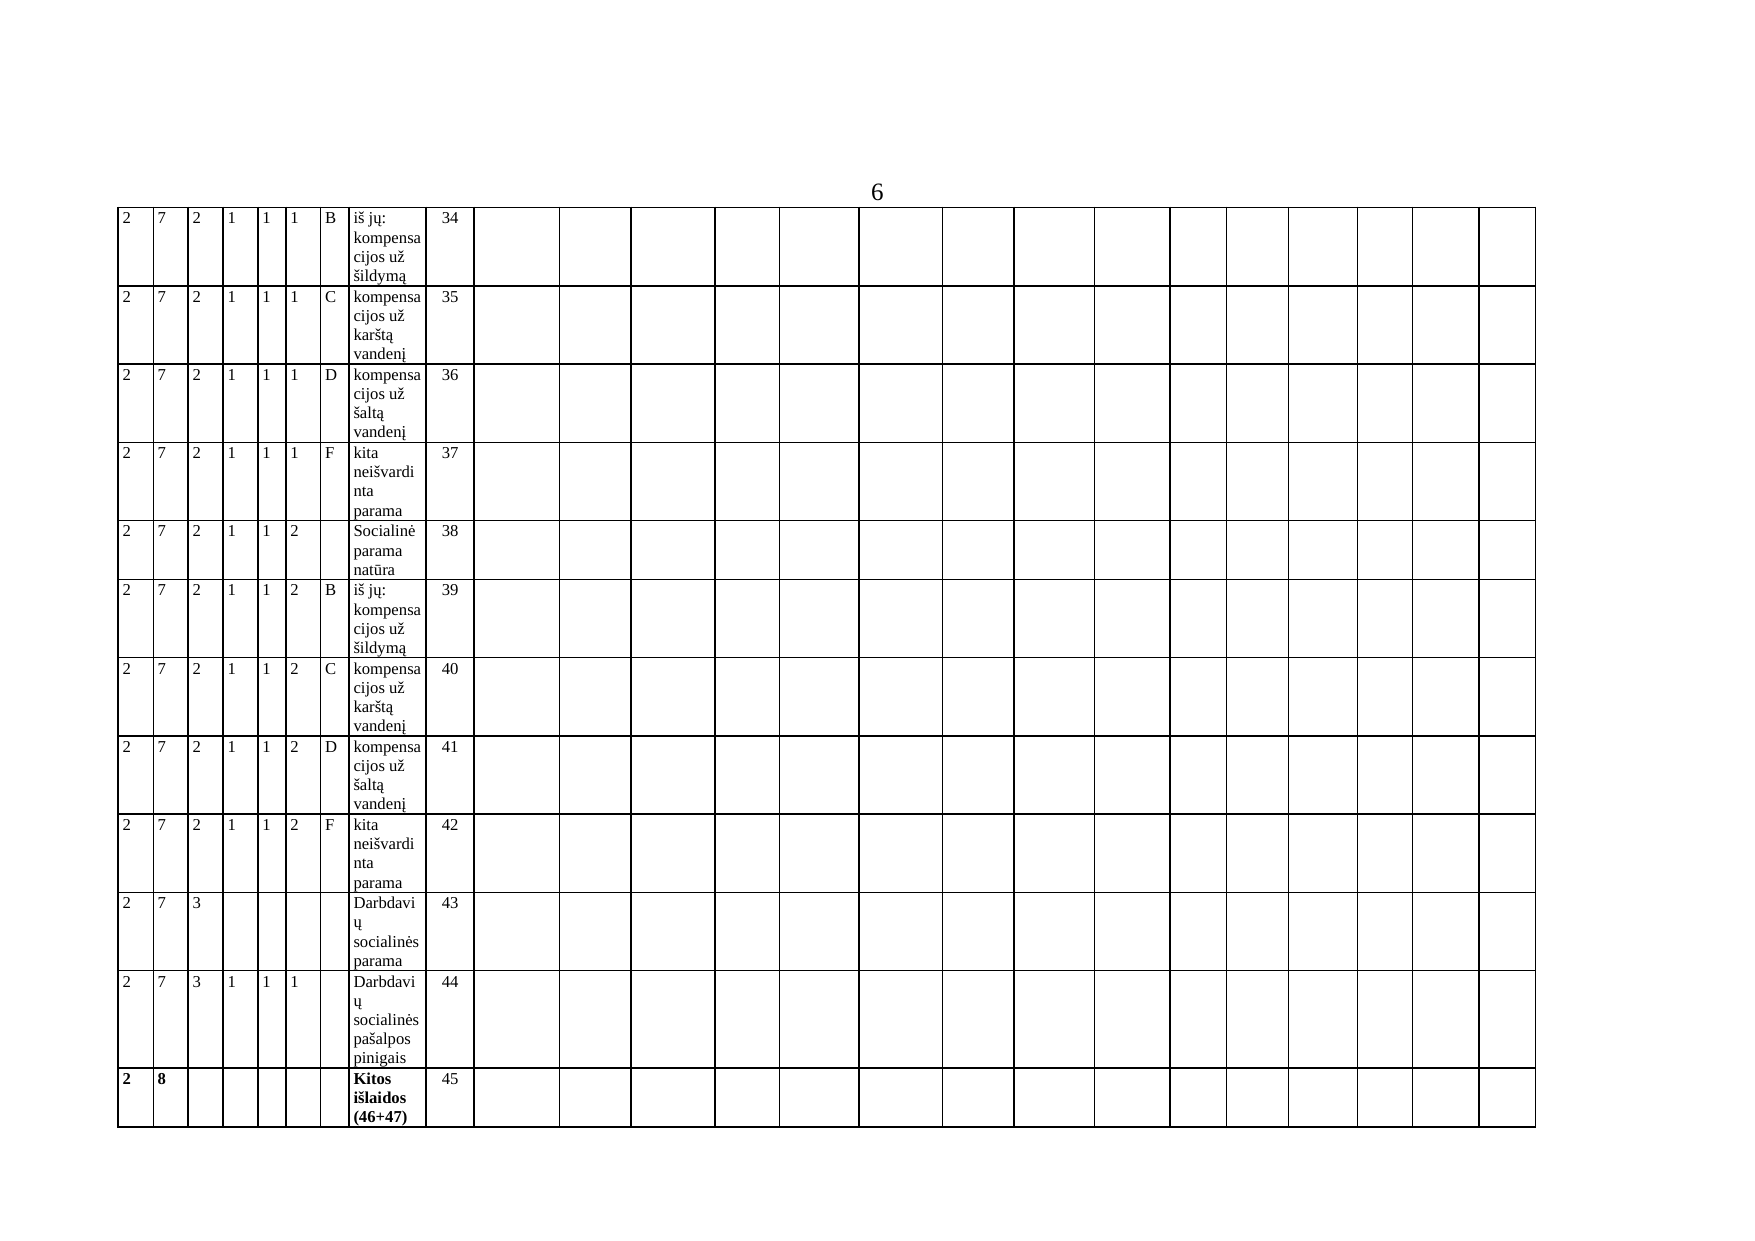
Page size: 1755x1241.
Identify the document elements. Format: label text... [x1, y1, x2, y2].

table_cell 7 [154, 443, 187, 519]
table_cell [1095, 443, 1169, 519]
table_cell [1413, 737, 1478, 813]
table_cell [259, 1069, 285, 1126]
table_cell 2 [287, 658, 320, 735]
table_cell 1 [224, 737, 257, 813]
table_cell 1 [224, 580, 257, 657]
table_cell [1358, 365, 1412, 441]
table_cell [1358, 971, 1412, 1067]
table_cell 2 [189, 580, 222, 657]
table_cell [1413, 287, 1478, 363]
table_cell 34 [427, 208, 473, 285]
table_cell [1289, 815, 1357, 892]
table_cell 41 [427, 737, 473, 813]
table_cell [1358, 1069, 1412, 1126]
table_cell [1289, 1069, 1357, 1126]
table_cell 2 [119, 737, 153, 813]
table_cell 1 [259, 365, 285, 441]
table_cell [189, 1069, 222, 1126]
table_cell [1095, 521, 1169, 579]
table_cell [780, 737, 858, 813]
table_cell [1095, 1069, 1169, 1126]
table_cell [1289, 893, 1357, 970]
table_cell [860, 971, 942, 1067]
table_cell 1 [224, 658, 257, 735]
table_cell [780, 971, 858, 1067]
table_cell [632, 737, 714, 813]
table_cell 40 [427, 658, 473, 735]
table_cell [1095, 658, 1169, 735]
table_cell [716, 737, 779, 813]
table_cell 38 [427, 521, 473, 579]
table_cell [1413, 1069, 1478, 1126]
table_cell 7 [154, 521, 187, 579]
table_cell [860, 815, 942, 892]
table_cell 3 [189, 893, 222, 970]
table_cell [780, 893, 858, 970]
table_cell [716, 658, 779, 735]
table_cell [1095, 815, 1169, 892]
table_cell 7 [154, 971, 187, 1067]
table_cell [1227, 971, 1288, 1067]
table_cell 7 [154, 737, 187, 813]
table_cell [1171, 580, 1226, 657]
table_cell 2 [119, 893, 153, 970]
table_cell 43 [427, 893, 473, 970]
table_cell [780, 1069, 858, 1126]
table_cell [1413, 658, 1478, 735]
table_cell B [321, 208, 348, 285]
table_cell [943, 443, 1013, 519]
table_cell 2 [119, 1069, 153, 1126]
table_cell [1358, 521, 1412, 579]
table_cell [632, 815, 714, 892]
table_cell [716, 208, 779, 285]
table_cell [475, 893, 559, 970]
table_cell [1227, 580, 1288, 657]
table_cell [1413, 893, 1478, 970]
table_cell [475, 208, 559, 285]
table_cell [1171, 971, 1226, 1067]
table_cell [943, 365, 1013, 441]
table_cell [780, 287, 858, 363]
table_cell 7 [154, 815, 187, 892]
table_cell [1171, 287, 1226, 363]
table_cell 2 [287, 580, 320, 657]
table_cell [780, 443, 858, 519]
table_cell [943, 287, 1013, 363]
table_cell [860, 443, 942, 519]
table_cell [560, 521, 630, 579]
table_cell [860, 287, 942, 363]
table_cell [1015, 815, 1094, 892]
table_cell [1171, 521, 1226, 579]
table_cell [560, 443, 630, 519]
table_cell [1289, 443, 1357, 519]
table_cell [1015, 365, 1094, 441]
table_cell [560, 815, 630, 892]
table_cell D [321, 737, 348, 813]
table_cell [1171, 893, 1226, 970]
table_cell [860, 658, 942, 735]
table_cell [632, 443, 714, 519]
table_cell [716, 443, 779, 519]
table_cell [943, 893, 1013, 970]
table_cell 7 [154, 580, 187, 657]
table_cell [1095, 287, 1169, 363]
table_cell 37 [427, 443, 473, 519]
table_cell [1227, 737, 1288, 813]
table_cell [321, 521, 348, 579]
table_cell [1095, 365, 1169, 441]
table_cell [716, 1069, 779, 1126]
table_cell [860, 521, 942, 579]
table_cell 1 [224, 521, 257, 579]
table_cell [1015, 737, 1094, 813]
table_cell [1015, 287, 1094, 363]
table_cell 2 [189, 815, 222, 892]
table_cell [1015, 208, 1094, 285]
table_cell [1227, 521, 1288, 579]
table_cell 1 [224, 287, 257, 363]
table_cell 39 [427, 580, 473, 657]
table_cell [1289, 658, 1357, 735]
table_cell [632, 208, 714, 285]
table_cell [780, 208, 858, 285]
table_cell [1413, 580, 1478, 657]
table_cell 2 [119, 971, 153, 1067]
table_cell [1171, 208, 1226, 285]
table_cell [475, 443, 559, 519]
table_cell 1 [287, 287, 320, 363]
table_cell [1227, 287, 1288, 363]
table_cell [1358, 893, 1412, 970]
table_cell 2 [189, 737, 222, 813]
table_cell [780, 580, 858, 657]
table_cell 1 [259, 580, 285, 657]
table_cell [1289, 208, 1357, 285]
table_cell [860, 737, 942, 813]
table_cell 8 [154, 1069, 187, 1126]
table_cell [860, 893, 942, 970]
table_cell [1413, 815, 1478, 892]
table_cell [943, 971, 1013, 1067]
table_cell [475, 287, 559, 363]
table_cell [632, 658, 714, 735]
table_cell 1 [224, 971, 257, 1067]
table_cell [1480, 521, 1535, 579]
table_cell [1480, 893, 1535, 970]
table_cell 45 [427, 1069, 473, 1126]
table_cell [780, 815, 858, 892]
table_cell [1289, 737, 1357, 813]
table_cell 2 [189, 287, 222, 363]
table_cell [1227, 1069, 1288, 1126]
table_cell 7 [154, 365, 187, 441]
table_cell [943, 208, 1013, 285]
table_cell [1358, 208, 1412, 285]
table_cell [475, 815, 559, 892]
table_cell 7 [154, 893, 187, 970]
table_cell [1227, 658, 1288, 735]
table_cell 44 [427, 971, 473, 1067]
table_cell 2 [189, 443, 222, 519]
table_cell 1 [259, 971, 285, 1067]
table_cell [475, 365, 559, 441]
table_cell [321, 1069, 348, 1126]
table_cell [1095, 971, 1169, 1067]
table_cell [1015, 658, 1094, 735]
table_cell [1227, 365, 1288, 441]
table_cell 35 [427, 287, 473, 363]
table_cell [1480, 658, 1535, 735]
table_cell 1 [287, 208, 320, 285]
table_cell [475, 1069, 559, 1126]
table_cell [1095, 208, 1169, 285]
table_cell [632, 580, 714, 657]
table_cell 1 [259, 443, 285, 519]
table_cell [475, 521, 559, 579]
table_cell [1015, 1069, 1094, 1126]
table_cell [1289, 287, 1357, 363]
table_cell [632, 971, 714, 1067]
table_cell [259, 893, 285, 970]
table_cell 1 [259, 287, 285, 363]
table_cell [1358, 287, 1412, 363]
table_cell [1413, 365, 1478, 441]
table_cell [1289, 580, 1357, 657]
table_cell 2 [119, 208, 153, 285]
table_cell 36 [427, 365, 473, 441]
table_cell 1 [287, 365, 320, 441]
table_cell C [321, 287, 348, 363]
table_cell [321, 893, 348, 970]
table_cell [1227, 815, 1288, 892]
table_cell [1227, 208, 1288, 285]
table_cell [1171, 815, 1226, 892]
table_cell [1480, 1069, 1535, 1126]
table_cell [716, 971, 779, 1067]
table_cell 2 [189, 521, 222, 579]
table_cell [1480, 443, 1535, 519]
table_cell 2 [119, 365, 153, 441]
table_cell [1480, 287, 1535, 363]
table_cell 2 [189, 658, 222, 735]
table_cell [475, 737, 559, 813]
table_cell 1 [259, 737, 285, 813]
table_cell 1 [287, 443, 320, 519]
table_cell [1289, 365, 1357, 441]
table_cell [560, 580, 630, 657]
table_cell [1171, 737, 1226, 813]
table_cell [1358, 580, 1412, 657]
table_cell [716, 893, 779, 970]
table_cell [1227, 893, 1288, 970]
table_cell [560, 971, 630, 1067]
table_cell [560, 658, 630, 735]
table_cell [1480, 580, 1535, 657]
table_cell [1480, 815, 1535, 892]
table_cell [780, 365, 858, 441]
table_cell [943, 815, 1013, 892]
table_cell [224, 1069, 257, 1126]
table_cell [1480, 737, 1535, 813]
table_cell [321, 971, 348, 1067]
table_cell [475, 580, 559, 657]
table_cell [1289, 521, 1357, 579]
table_cell [1095, 893, 1169, 970]
table_cell [1358, 443, 1412, 519]
table_cell [716, 521, 779, 579]
table_cell B [321, 580, 348, 657]
table_cell [475, 658, 559, 735]
table_cell [1015, 521, 1094, 579]
table_cell [1171, 658, 1226, 735]
table_cell [1358, 737, 1412, 813]
table_cell 42 [427, 815, 473, 892]
table_cell [560, 893, 630, 970]
table_cell 2 [119, 287, 153, 363]
table_cell [716, 580, 779, 657]
table_cell 2 [119, 580, 153, 657]
table_cell [780, 658, 858, 735]
table_cell 1 [259, 208, 285, 285]
table_cell [943, 658, 1013, 735]
table_cell [632, 1069, 714, 1126]
table_cell [943, 580, 1013, 657]
table_cell [475, 971, 559, 1067]
table_cell 2 [287, 521, 320, 579]
table_cell 2 [119, 443, 153, 519]
table_cell [224, 893, 257, 970]
table_cell [1413, 971, 1478, 1067]
table_cell [560, 287, 630, 363]
table_cell [1015, 893, 1094, 970]
table_cell [1358, 658, 1412, 735]
table_cell 1 [259, 521, 285, 579]
table_cell [943, 737, 1013, 813]
table_cell 2 [119, 521, 153, 579]
table_cell 2 [119, 815, 153, 892]
table_cell 2 [287, 815, 320, 892]
table_cell 3 [189, 971, 222, 1067]
table_cell C [321, 658, 348, 735]
table_cell 1 [259, 815, 285, 892]
table_cell [1015, 443, 1094, 519]
table_cell 7 [154, 208, 187, 285]
table_cell 2 [119, 658, 153, 735]
table_cell [1413, 521, 1478, 579]
table_cell [1358, 815, 1412, 892]
table_cell [632, 893, 714, 970]
table_cell 2 [287, 737, 320, 813]
table_cell [1015, 971, 1094, 1067]
table_cell [287, 893, 320, 970]
table_cell [1171, 1069, 1226, 1126]
table_cell 1 [224, 815, 257, 892]
table_cell [632, 521, 714, 579]
table_cell [1171, 443, 1226, 519]
table_cell [716, 815, 779, 892]
table_cell 2 [189, 365, 222, 441]
table_cell [1413, 443, 1478, 519]
table_cell 1 [224, 208, 257, 285]
table_cell [632, 287, 714, 363]
table_cell 1 [224, 365, 257, 441]
table_cell [1227, 443, 1288, 519]
table_cell 1 [287, 971, 320, 1067]
table_cell F [321, 443, 348, 519]
table_cell [860, 208, 942, 285]
table_cell [860, 1069, 942, 1126]
table_cell 7 [154, 287, 187, 363]
table_cell [780, 521, 858, 579]
table_cell 7 [154, 658, 187, 735]
table_cell [1095, 737, 1169, 813]
table_cell 1 [224, 443, 257, 519]
table_cell [860, 365, 942, 441]
table_cell [1480, 971, 1535, 1067]
table_cell [560, 365, 630, 441]
table_cell [632, 365, 714, 441]
table_cell [1171, 365, 1226, 441]
table_cell [1015, 580, 1094, 657]
table_cell [560, 1069, 630, 1126]
table_cell [1480, 365, 1535, 441]
table_cell 1 [259, 658, 285, 735]
table_cell [1413, 208, 1478, 285]
table_cell [943, 1069, 1013, 1126]
table_cell [560, 208, 630, 285]
table_cell [716, 365, 779, 441]
table_cell [943, 521, 1013, 579]
table_cell [716, 287, 779, 363]
table_cell [860, 580, 942, 657]
table_cell F [321, 815, 348, 892]
table_cell [1480, 208, 1535, 285]
table_cell [560, 737, 630, 813]
table_cell D [321, 365, 348, 441]
table_cell [1289, 971, 1357, 1067]
table_cell [287, 1069, 320, 1126]
table_cell 2 [189, 208, 222, 285]
table_cell [1095, 580, 1169, 657]
